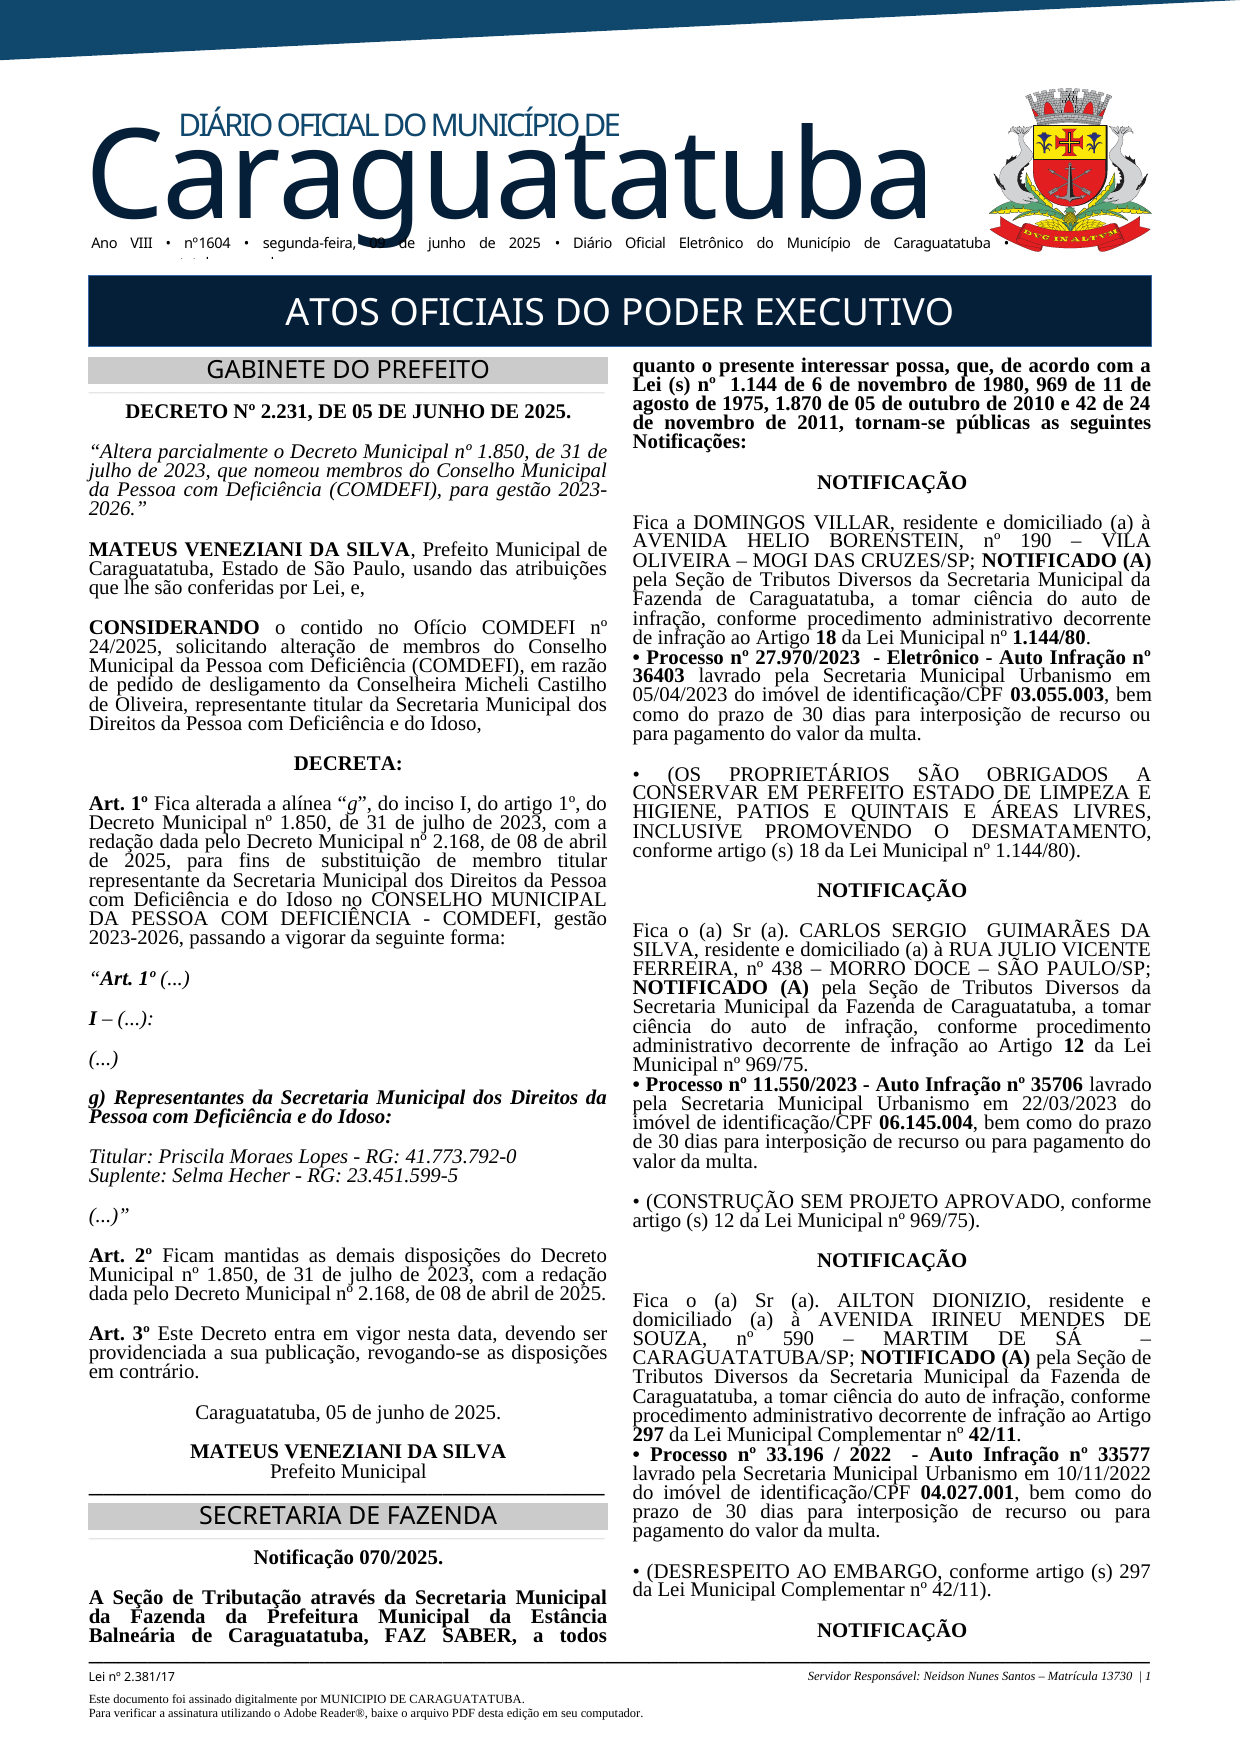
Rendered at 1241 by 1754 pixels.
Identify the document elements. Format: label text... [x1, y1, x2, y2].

text ─────────────────────────────────── [88, 384, 608, 404]
text NOTIFICAÇÃO [632, 1622, 1152, 1641]
text ─────────────────────────────────── [88, 1482, 608, 1503]
text Fica o (a) Sr (a). AILTON DIONIZIO, residente e domiciliado (a) à AVENIDA IRINEU MENDES DE SOUZA, nº 590 – MARTIM DE SÁ – CARAGUATATUBA/SP; NOTIFICADO (A) pela Seção de Tributos Diversos da Secretaria Municipal da Fazenda de Caraguatatuba, a tomar ciência do auto de infração, conforme procedimento administrativo decorrente de infração ao Artigo 297 da Lei Municipal Complementar nº 42/11. [632, 1292, 1152, 1446]
text Caraguatatuba, 05 de junho de 2025. [88, 1404, 608, 1423]
text • (OS PROPRIETÁRIOS SÃO OBRIGADOS A CONSERVAR EM PERFEITO ESTADO DE LIMPEZA E HIGIENE, PATIOS E QUINTAIS E ÁREAS LIVRES, INCLUSIVE PROMOVENDO O DESMATAMENTO, conforme artigo (s) 18 da Lei Municipal nº 1.144/80). [632, 766, 1152, 862]
text Notificação 070/2025. [88, 1549, 608, 1569]
text NOTIFICAÇÃO [632, 1252, 1152, 1271]
text Art. 1º Fica alterada a alínea “g”, do inciso I, do artigo 1º, do Decreto Municipal nº 1.850, de 31 de julho de 2023, com a redação dada pelo Decreto Municipal nº 2.168, de 08 de abril de 2025, para fins de substituição de membro titular representante da Secretaria Municipal dos Direitos da Pessoa com Deficiência e do Idoso no CONSELHO MUNICIPAL DA PESSOA COM DEFICIÊNCIA - COMDEFI, gestão 2023-2026, passando a vigorar da seguinte forma: [88, 795, 608, 949]
text DECRETO Nº 2.231, DE 05 DE JUNHO DE 2025. [88, 404, 608, 423]
text Suplente: Selma Hecher - RG: 23.451.599-5 [88, 1168, 608, 1187]
text ─────────────────────────────────── [88, 1530, 608, 1549]
text g) Representantes da Secretaria Municipal dos Direitos da Pessoa com Deficiência e do Idoso: [88, 1089, 608, 1128]
text • (CONSTRUÇÃO SEM PROJETO APROVADO, conforme artigo (s) 12 da Lei Municipal nº 969/75). [632, 1193, 1152, 1232]
text Art. 3º Este Decreto entra em vigor nesta data, devendo ser providenciada a sua publicação, revogando-se as disposições em contrário. [88, 1326, 608, 1383]
text “Art. 1º (...) [88, 970, 608, 989]
text “Altera parcialmente o Decreto Municipal nº 1.850, de 31 de julho de 2023, que nomeou membros do Conselho Municipal da Pessoa com Deficiência (COMDEFI), para gestão 2023-2026.” [88, 443, 608, 520]
text MATEUS VENEZIANI DA SILVA [88, 1444, 608, 1463]
text I – (...): [88, 1010, 608, 1029]
text (...) [88, 1049, 608, 1069]
text • Processo nº 11.550/2023 - Auto Infração nº 35706 lavrado pela Secretaria Municipal Urbanismo em 22/03/2023 do imóvel de identificação/CPF 06.145.004, bem como do prazo de 30 dias para interposição de recurso ou para pagamento do valor da multa. [632, 1076, 1152, 1173]
text • Processo nº 27.970/2023 - Eletrônico - Auto Infração nº 36403 lavrado pela Secretaria Municipal Urbanismo em 05/04/2023 do imóvel de identificação/CPF 03.055.003, bem como do prazo de 30 dias para interposição de recurso ou para pagamento do valor da multa. [632, 649, 1152, 745]
text MATEUS VENEZIANI DA SILVA, Prefeito Municipal de Caraguatatuba, Estado de São Paulo, usando das atribuições que lhe são conferidas por Lei, e, [88, 541, 608, 599]
text CONSIDERANDO o contido no Ofício COMDEFI nº 24/2025, solicitando alteração de membros do Conselho Municipal da Pessoa com Deficiência (COMDEFI), em razão de pedido de desligamento da Conselheira Micheli Castilho de Oliveira, representante titular da Secretaria Municipal dos Direitos da Pessoa com Deficiência e do Idoso, [88, 619, 608, 735]
text NOTIFICAÇÃO [632, 474, 1152, 493]
text quanto o presente interessar possa, que, de acordo com a Lei (s) nº 1.144 de 6 de novembro de 1980, 969 de 11 de agosto de 1975, 1.870 de 05 de outubro de 2010 e 42 de 24 de novembro de 2011, tornam-se públicas as seguintes Notificações: [632, 357, 1152, 453]
text Titular: Priscila Moraes Lopes - RG: 41.773.792-0 [88, 1148, 608, 1168]
text Prefeito Municipal [88, 1463, 608, 1482]
text Art. 2º Ficam mantidas as demais disposições do Decreto Municipal nº 1.850, de 31 de julho de 2023, com a redação dada pelo Decreto Municipal nº 2.168, de 08 de abril de 2025. [88, 1247, 608, 1305]
text Fica a DOMINGOS VILLAR, residente e domiciliado (a) à AVENIDA HELIO BORENSTEIN, nº 190 – VILA OLIVEIRA – MOGI DAS CRUZES/SP; NOTIFICADO (A) pela Seção de Tributos Diversos da Secretaria Municipal da Fazenda de Caraguatatuba, a tomar ciência do auto de infração, conforme procedimento administrativo decorrente de infração ao Artigo 18 da Lei Municipal nº 1.144/80. [632, 514, 1152, 649]
text • Processo nº 33.196 / 2022 - Auto Infração nº 33577 lavrado pela Secretaria Municipal Urbanismo em 10/11/2022 do imóvel de identificação/CPF 04.027.001, bem como do prazo de 30 dias para interposição de recurso ou para pagamento do valor da multa. [632, 1446, 1152, 1542]
text (...)” [88, 1207, 608, 1227]
text A Seção de Tributação através da Secretaria Municipal da Fazenda da Prefeitura Municipal da Estância Balneária de Caraguatatuba, FAZ SABER, a todos [88, 1589, 608, 1647]
text • (DESRESPEITO AO EMBARGO, conforme artigo (s) 297 da Lei Municipal Complementar nº 42/11). [632, 1563, 1152, 1601]
text GABINETE DO PREFEITO [88, 357, 608, 384]
text SECRETARIA DE FAZENDA [88, 1503, 608, 1530]
text NOTIFICAÇÃO [632, 882, 1152, 902]
text Ano VIII • nº1604 • segunda-feira, 09 de junho de 2025 • Diário Oficial Eletrônico do Município de Caraguatatuba • www.caraguatatuba.sp.gov.br [91, 233, 1010, 259]
text DECRETA: [88, 756, 608, 775]
text Fica o (a) Sr (a). CARLOS SERGIO GUIMARÃES DA SILVA, residente e domiciliado (a) à RUA JULIO VICENTE FERREIRA, nº 438 – MORRO DOCE – SÃO PAULO/SP; NOTIFICADO (A) pela Seção de Tributos Diversos da Secretaria Municipal da Fazenda de Caraguatatuba, a tomar ciência do auto de infração, conforme procedimento administrativo decorrente de infração ao Artigo 12 da Lei Municipal nº 969/75. [632, 922, 1152, 1076]
